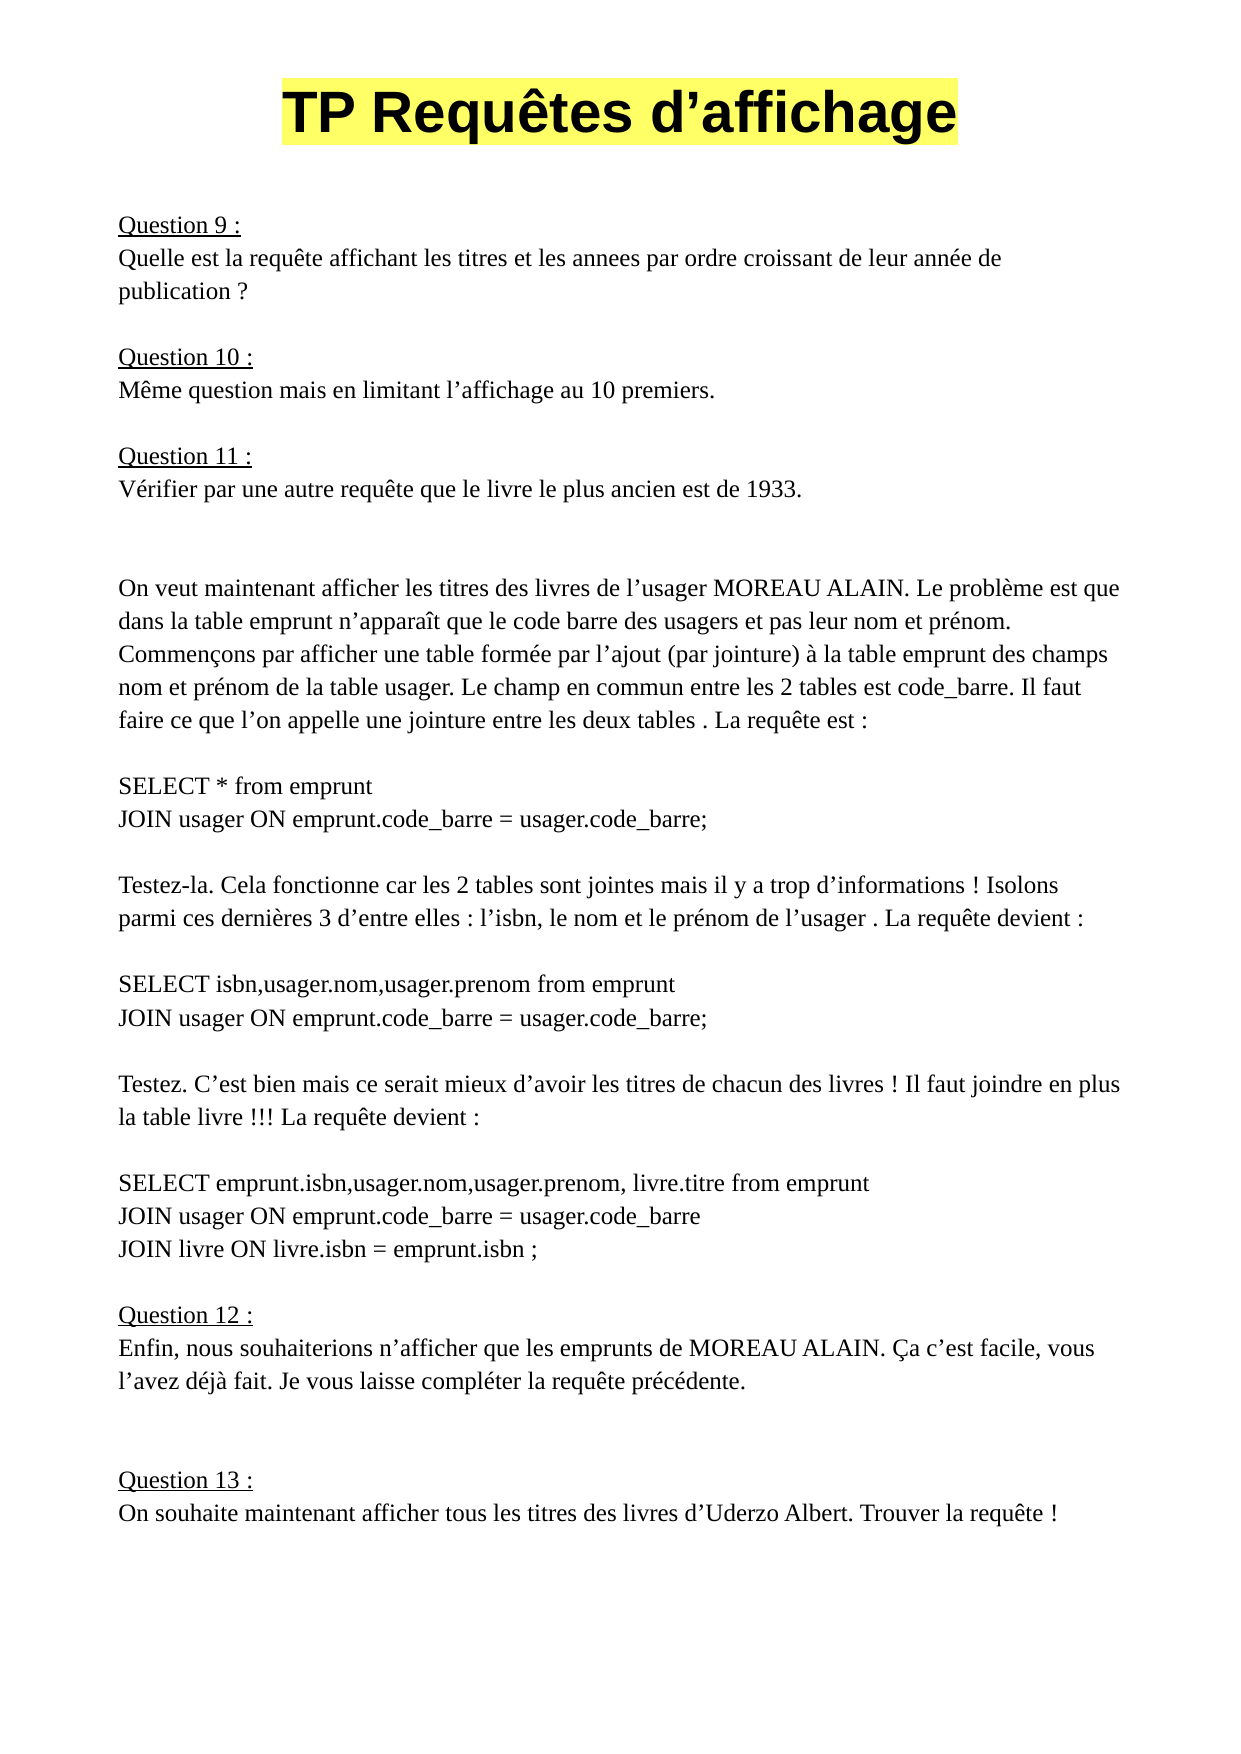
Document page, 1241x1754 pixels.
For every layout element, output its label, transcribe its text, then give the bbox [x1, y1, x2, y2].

text JOIN livre ON livre.isbn = emprunt.isbn ; [118, 1234, 1122, 1262]
text On souhaite maintenant afficher tous les titres des livres d’Uderzo Albert. Trouver la requête ! [118, 1498, 1122, 1527]
text Même question mais en limitant l’affichage au 10 premiers. [118, 375, 1122, 404]
text SELECT isbn,usager.nom,usager.prenom from emprunt [118, 969, 1122, 998]
text JOIN usager ON emprunt.code_barre = usager.code_barre [118, 1201, 1122, 1229]
text JOIN usager ON emprunt.code_barre = usager.code_barre; [118, 804, 1122, 833]
text Question 10 : [118, 342, 1122, 371]
text Testez-la. Cela fonctionne car les 2 tables sont jointes mais il y a trop d’informations ! Isolons parmi ces dernières 3 d’entre elles : l’isbn, le nom et le prénom de l’usager . La requête devient : [118, 871, 1122, 932]
text Quelle est la requête affichant les titres et les annees par ordre croissant de leur année de publication ? [118, 243, 1122, 305]
text Testez. C’est bien mais ce serait mieux d’avoir les titres de chacun des livres ! Il faut joindre en plus la table livre !!! La requête devient : [118, 1069, 1122, 1130]
text JOIN usager ON emprunt.code_barre = usager.code_barre; [118, 1003, 1122, 1031]
text Question 11 : [118, 441, 1122, 470]
text SELECT * from emprunt [118, 771, 1122, 800]
text SELECT emprunt.isbn,usager.nom,usager.prenom, livre.titre from emprunt [118, 1168, 1122, 1196]
text Question 13 : [118, 1465, 1122, 1494]
text Question 12 : [118, 1300, 1122, 1328]
text Question 9 : [118, 210, 1122, 239]
text Vérifier par une autre requête que le livre le plus ancien est de 1933. [118, 474, 1122, 503]
text On veut maintenant afficher les titres des livres de l’usager MOREAU ALAIN. Le problème est que dans la table emprunt n’apparaît que le code barre des usagers et pas leur nom et prénom. Commençons par afficher une table formée par l’ajout (par jointure) à la table emprunt des champs nom et prénom de la table usager. Le champ en commun entre les 2 tables est code_barre. Il faut faire ce que l’on appelle une jointure entre les deux tables . La requête est : [118, 573, 1122, 734]
text Enfin, nous souhaiterions n’afficher que les emprunts de MOREAU ALAIN. Ça c’est facile, vous l’avez déjà fait. Je vous laisse compléter la requête précédente. [118, 1333, 1122, 1394]
